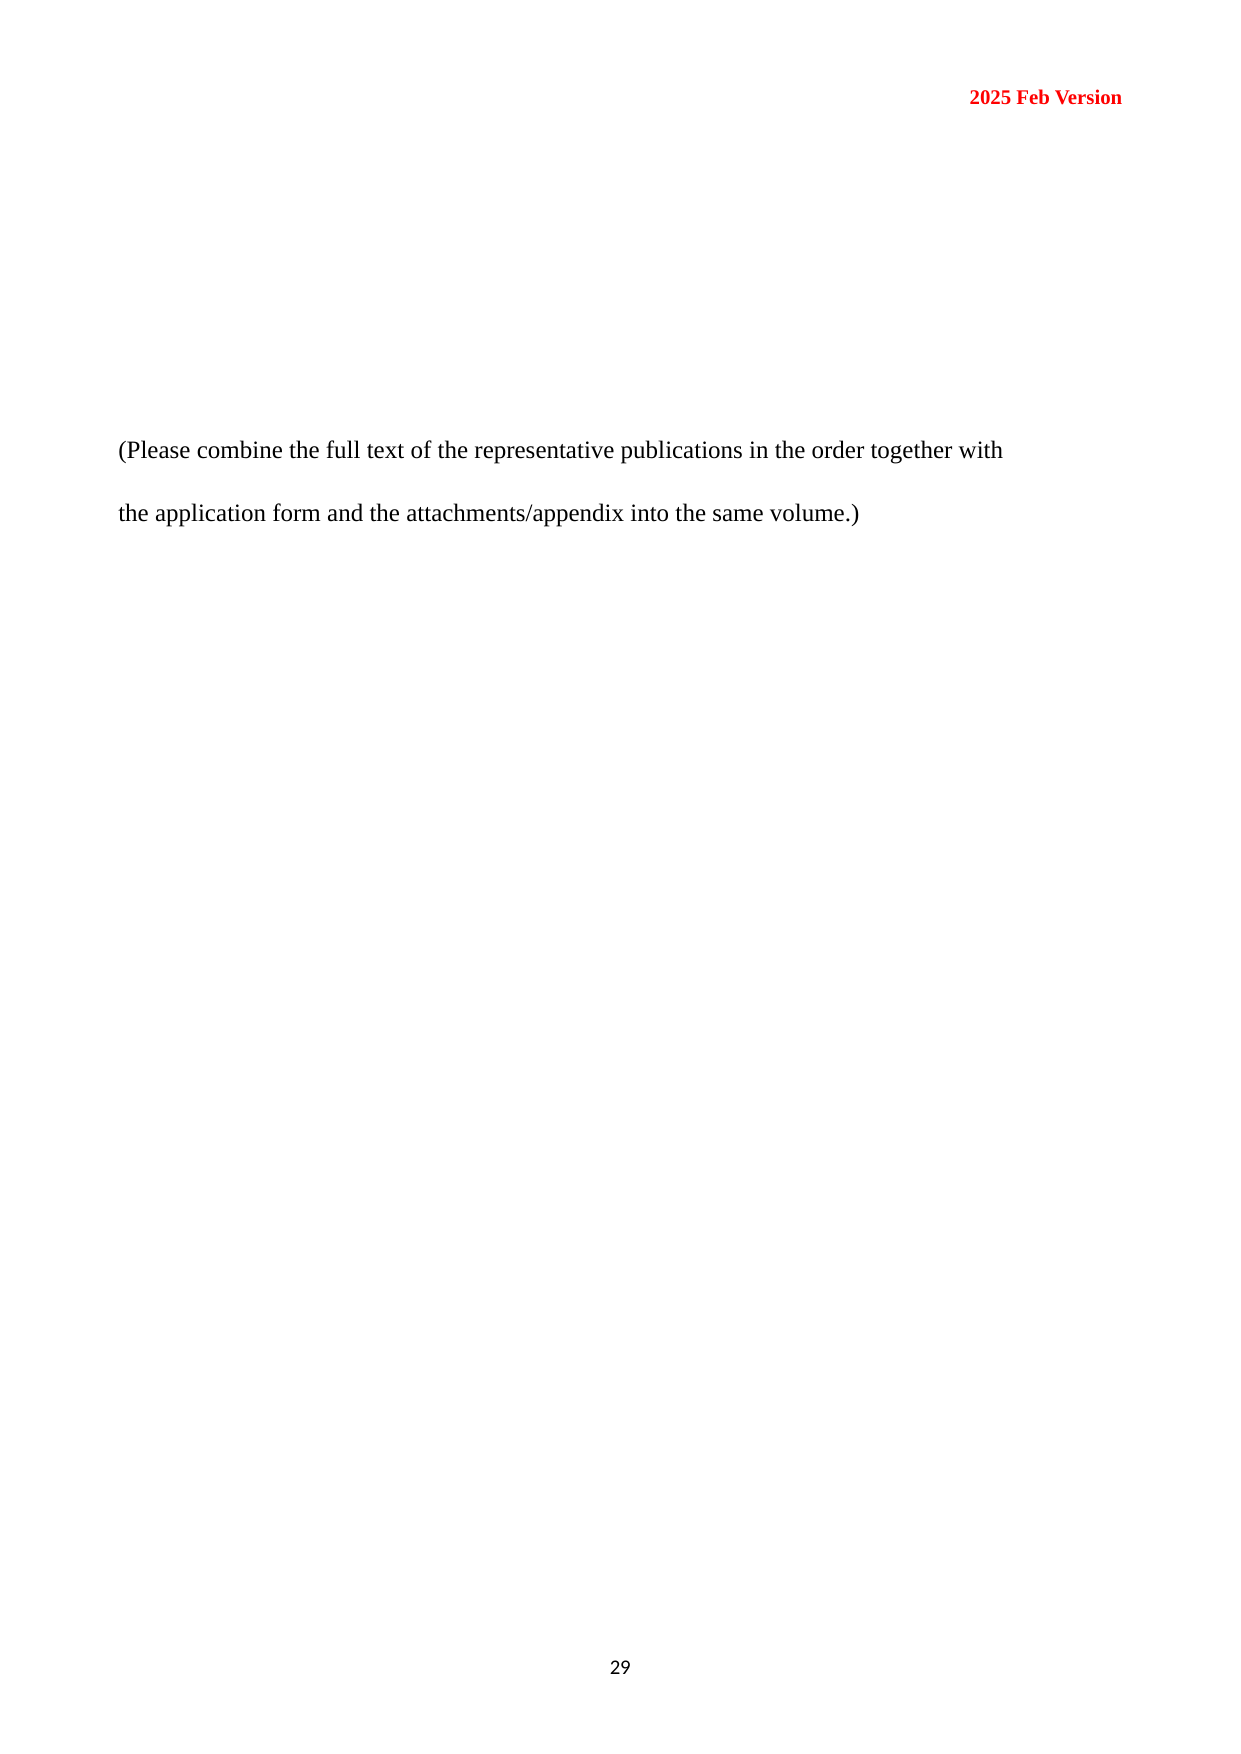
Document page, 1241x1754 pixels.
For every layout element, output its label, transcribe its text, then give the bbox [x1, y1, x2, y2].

text (Please combine the full text of the representative publications in the order together with the application form and the attachments/appendix into the same volume.) [118, 408, 1005, 533]
